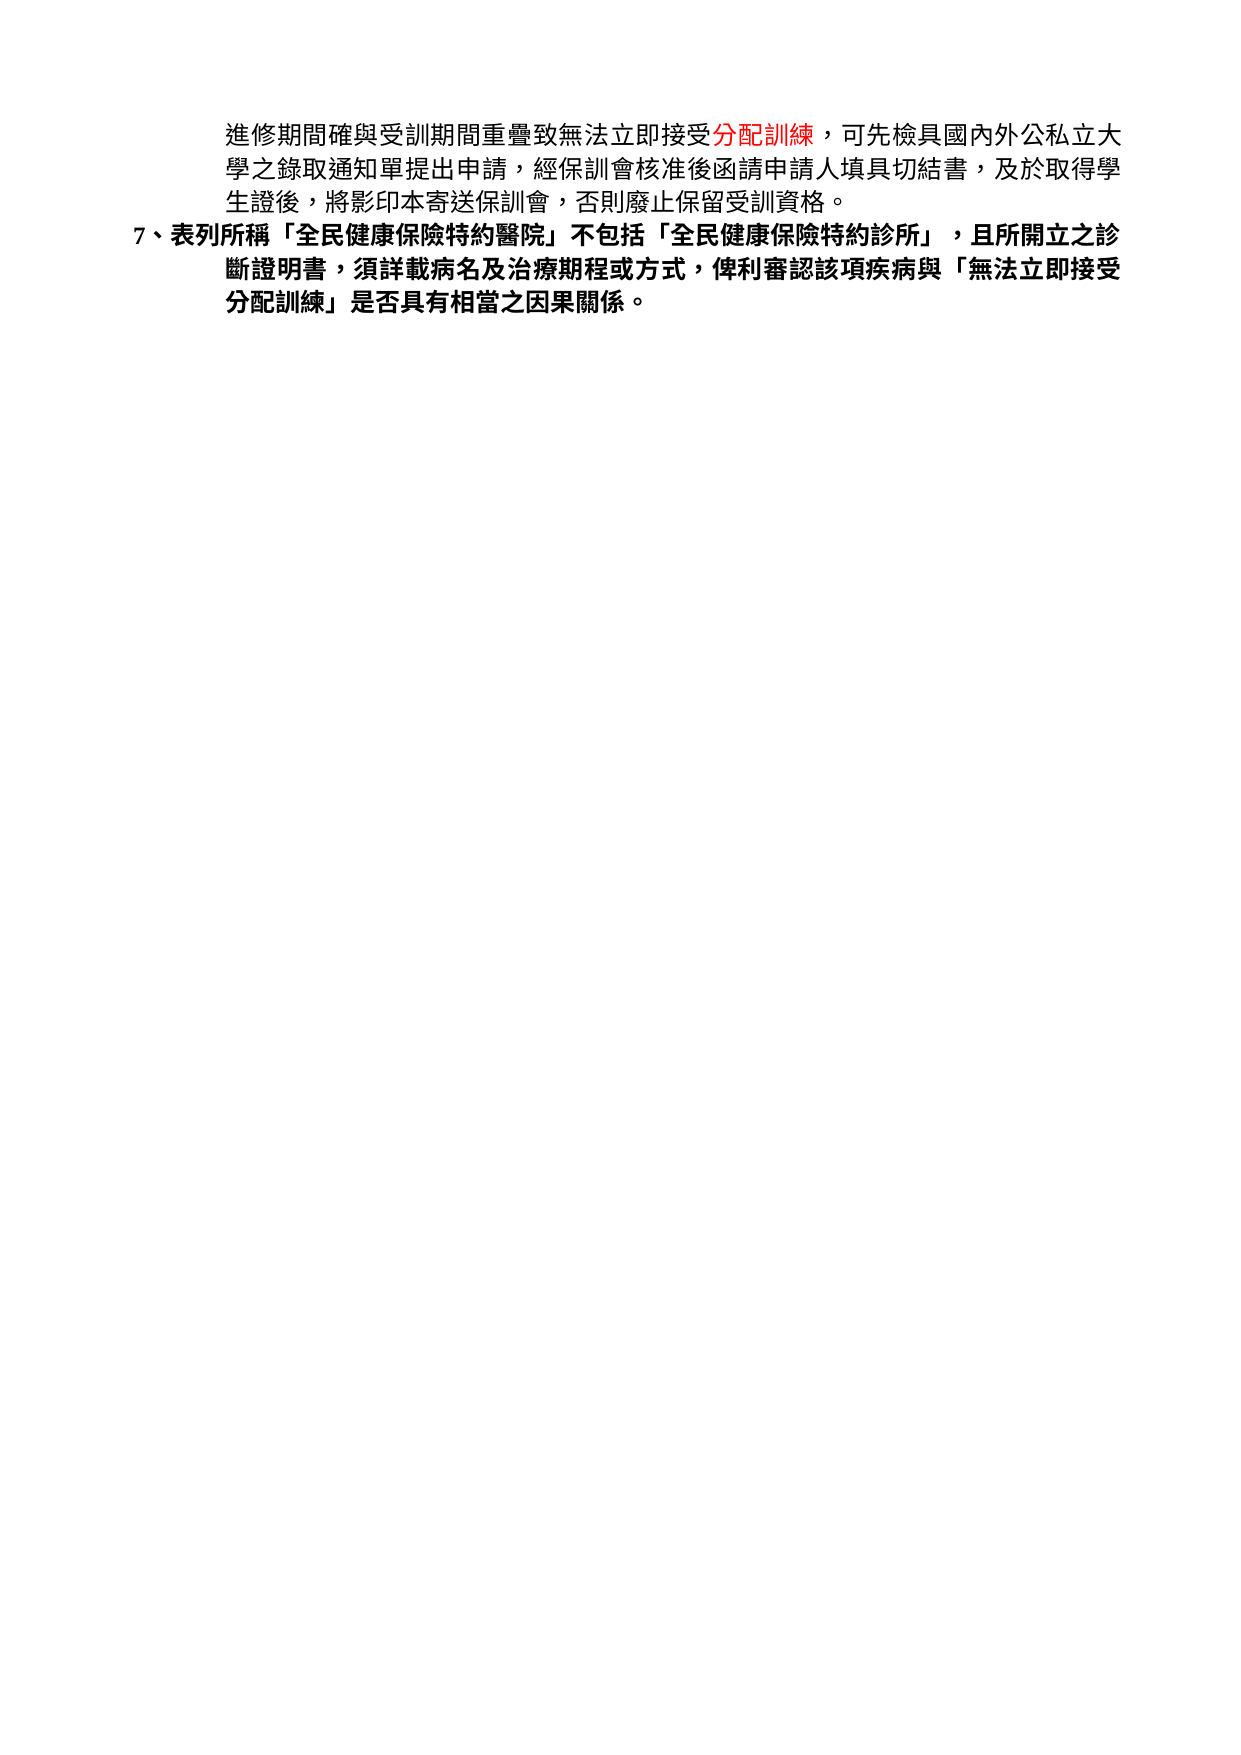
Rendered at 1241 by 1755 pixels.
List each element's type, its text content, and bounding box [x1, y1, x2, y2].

list 表列所稱「全民健康保險特約醫院」不包括「全民健康保險特約診所」，且所開立之診斷證明書，須詳載病名及治療期程或方式，俾利審認該項疾病與「無法立即接受分配訓練」是否具有相當之因果關係。 [133, 218, 1122, 318]
list 進修期間確與受訓期間重疊致無法立即接受分配訓練，可先檢具國內外公私立大學之錄取通知單提出申請，經保訓會核准後函請申請人填具切結書，及於取得學生證後，將影印本寄送保訓會，否則廢止保留受訓資格。 [133, 118, 1122, 218]
